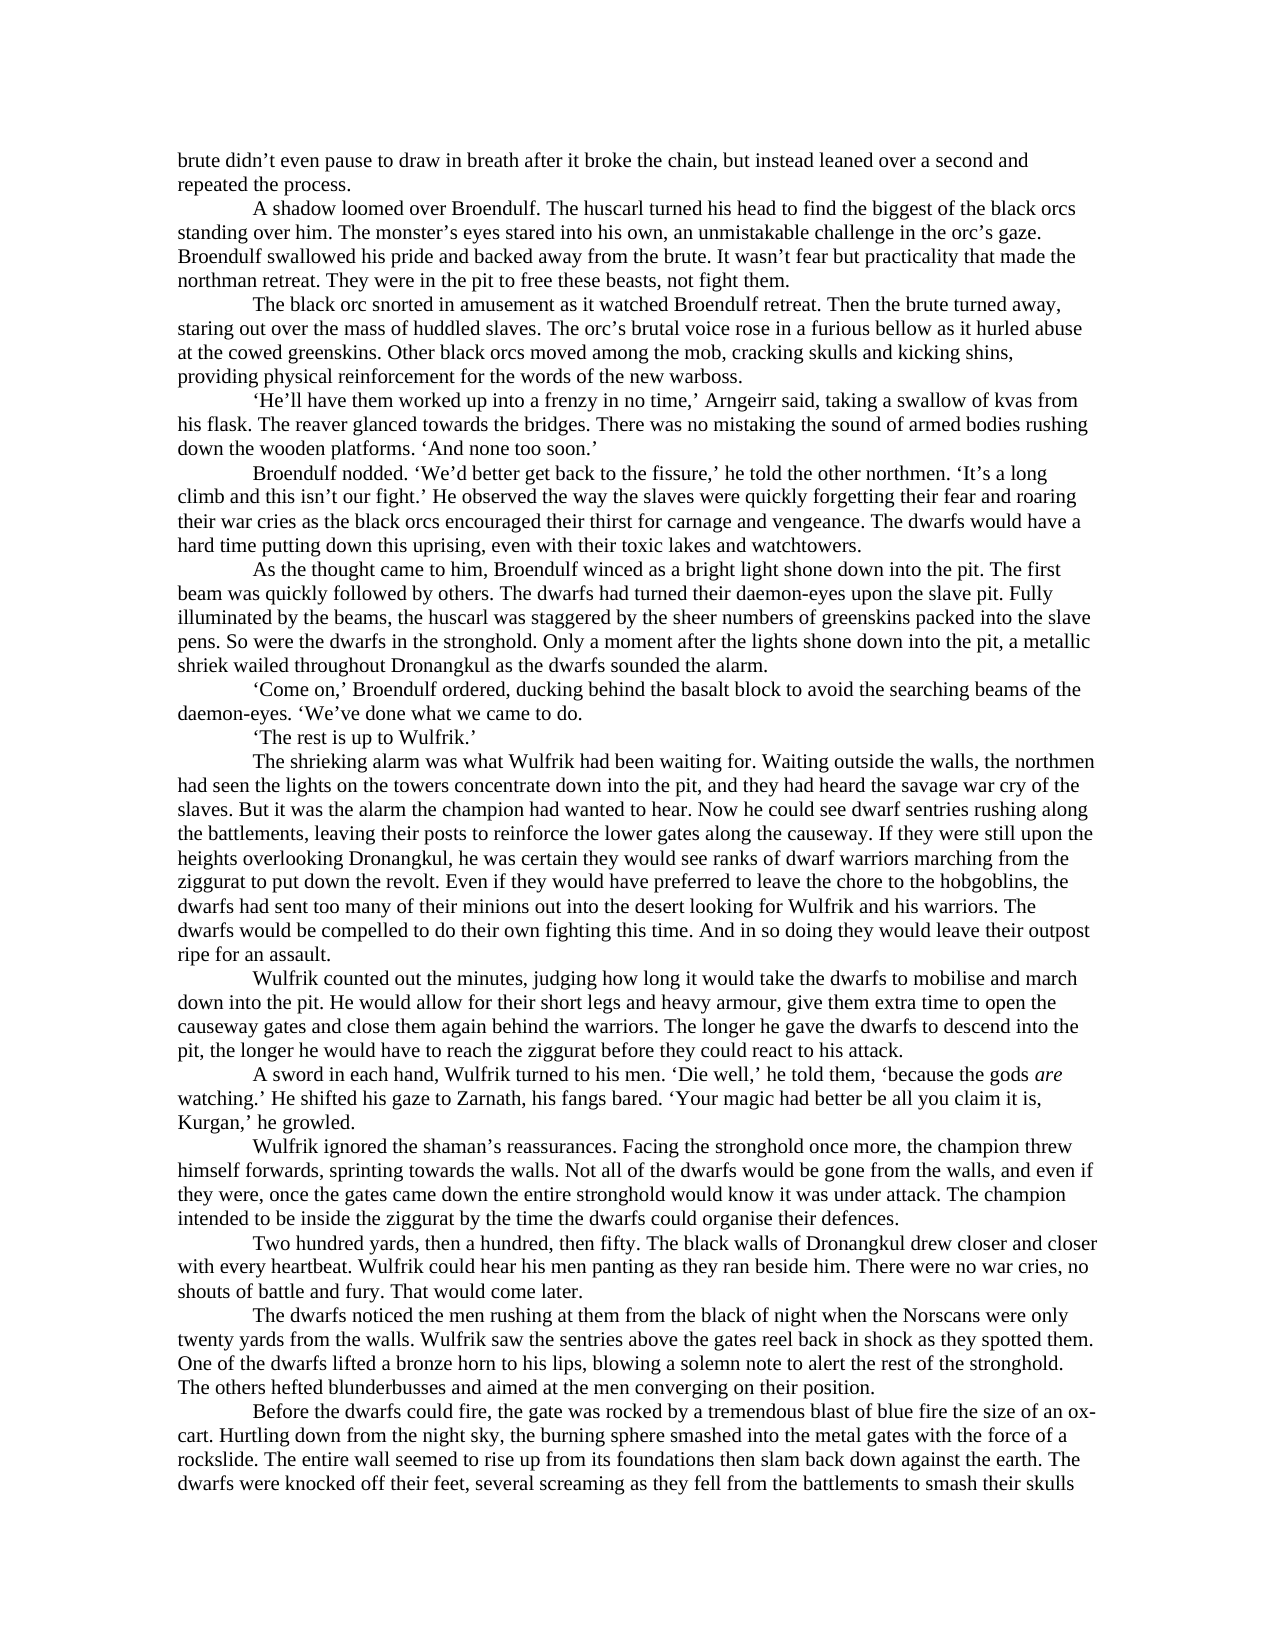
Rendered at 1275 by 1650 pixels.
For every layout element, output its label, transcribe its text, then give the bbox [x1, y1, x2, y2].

text As the thought came to him, Broendulf winced as a bright light shone down into the pit. The first beam was quickly followed by others. The dwarfs had turned their daemon-eyes upon the slave pit. Fully illuminated by the beams, the huscarl was staggered by the sheer numbers of greenskins packed into the slave pens. So were the dwarfs in the stronghold. Only a moment after the lights shone down into the pit, a metallic shriek wailed throughout Dronangkul as the dwarfs sounded the alarm. [177, 557, 1098, 677]
text ‘The rest is up to Wulfrik.’ [177, 725, 1098, 749]
text The black orc snorted in amusement as it watched Broendulf retreat. Then the brute turned away, staring out over the mass of huddled slaves. The orc’s brutal voice rose in a furious bellow as it hurled abuse at the cowed greenskins. Other black orcs moved among the mob, cracking skulls and kicking shins, providing physical reinforcement for the words of the new warboss. [177, 292, 1098, 388]
text A shadow loomed over Broendulf. The huscarl turned his head to find the biggest of the black orcs standing over him. The monster’s eyes stared into his own, an unmistakable challenge in the orc’s gaze. Broendulf swallowed his pride and backed away from the brute. It wasn’t fear but practicality that made the northman retreat. They were in the pit to free these beasts, not fight them. [177, 196, 1098, 292]
text Wulfrik counted out the minutes, judging how long it would take the dwarfs to mobilise and march down into the pit. He would allow for their short legs and heavy armour, give them extra time to open the causeway gates and close them again behind the warriors. The longer he gave the dwarfs to descend into the pit, the longer he would have to reach the ziggurat before they could react to his attack. [177, 966, 1098, 1062]
text Before the dwarfs could fire, the gate was rocked by a tremendous blast of blue fire the size of an ox-cart. Hurtling down from the night sky, the burning sphere smashed into the metal gates with the force of a rockslide. The entire wall seemed to rise up from its foundations then slam back down against the earth. The dwarfs were knocked off their feet, several screaming as they fell from the battlements to smash their skulls [177, 1399, 1098, 1495]
text Wulfrik ignored the shaman’s reassurances. Facing the stronghold once more, the champion threw himself forwards, sprinting towards the walls. Not all of the dwarfs would be gone from the walls, and even if they were, once the gates came down the entire stronghold would know it was under attack. The champion intended to be inside the ziggurat by the time the dwarfs could organise their defences. [177, 1134, 1098, 1230]
text The shrieking alarm was what Wulfrik had been waiting for. Waiting outside the walls, the northmen had seen the lights on the towers concentrate down into the pit, and they had heard the savage war cry of the slaves. But it was the alarm the champion had wanted to hear. Now he could see dwarf sentries rushing along the battlements, leaving their posts to reinforce the lower gates along the causeway. If they were still upon the heights overlooking Dronangkul, he was certain they would see ranks of dwarf warriors marching from the ziggurat to put down the revolt. Even if they would have preferred to leave the chore to the hobgoblins, the dwarfs had sent too many of their minions out into the desert looking for Wulfrik and his warriors. The dwarfs would be compelled to do their own fighting this time. And in so doing they would leave their outpost ripe for an assault. [177, 749, 1098, 966]
text Two hundred yards, then a hundred, then fifty. The black walls of Dronangkul drew closer and closer with every heartbeat. Wulfrik could hear his men panting as they ran beside him. There were no war cries, no shouts of battle and fury. That would come later. [177, 1230, 1098, 1303]
text ‘Come on,’ Broendulf ordered, ducking behind the basalt block to avoid the searching beams of the daemon-eyes. ‘We’ve done what we came to do. [177, 677, 1098, 725]
text Broendulf nodded. ‘We’d better get back to the fissure,’ he told the other northmen. ‘It’s a long climb and this isn’t our fight.’ He observed the way the slaves were quickly forgetting their fear and roaring their war cries as the black orcs encouraged their thirst for carnage and vengeance. The dwarfs would have a hard time putting down this uprising, even with their toxic lakes and watchtowers. [177, 460, 1098, 557]
text ‘He’ll have them worked up into a frenzy in no time,’ Arngeirr said, taking a swallow of kvas from his flask. The reaver glanced towards the bridges. There was no mistaking the sound of armed bodies rushing down the wooden platforms. ‘And none too soon.’ [177, 388, 1098, 460]
text brute didn’t even pause to draw in breath after it broke the chain, but instead leaned over a second and repeated the process. [177, 148, 1098, 196]
text A sword in each hand, Wulfrik turned to his men. ‘Die well,’ he told them, ‘because the gods are watching.’ He shifted his gaze to Zarnath, his fangs bared. ‘Your magic had better be all you claim it is, Kurgan,’ he growled. [177, 1062, 1098, 1134]
text The dwarfs noticed the men rushing at them from the black of night when the Norscans were only twenty yards from the walls. Wulfrik saw the sentries above the gates reel back in shock as they spotted them. One of the dwarfs lifted a bronze horn to his lips, blowing a solemn note to alert the rest of the stronghold. The others hefted blunderbusses and aimed at the men converging on their position. [177, 1303, 1098, 1399]
